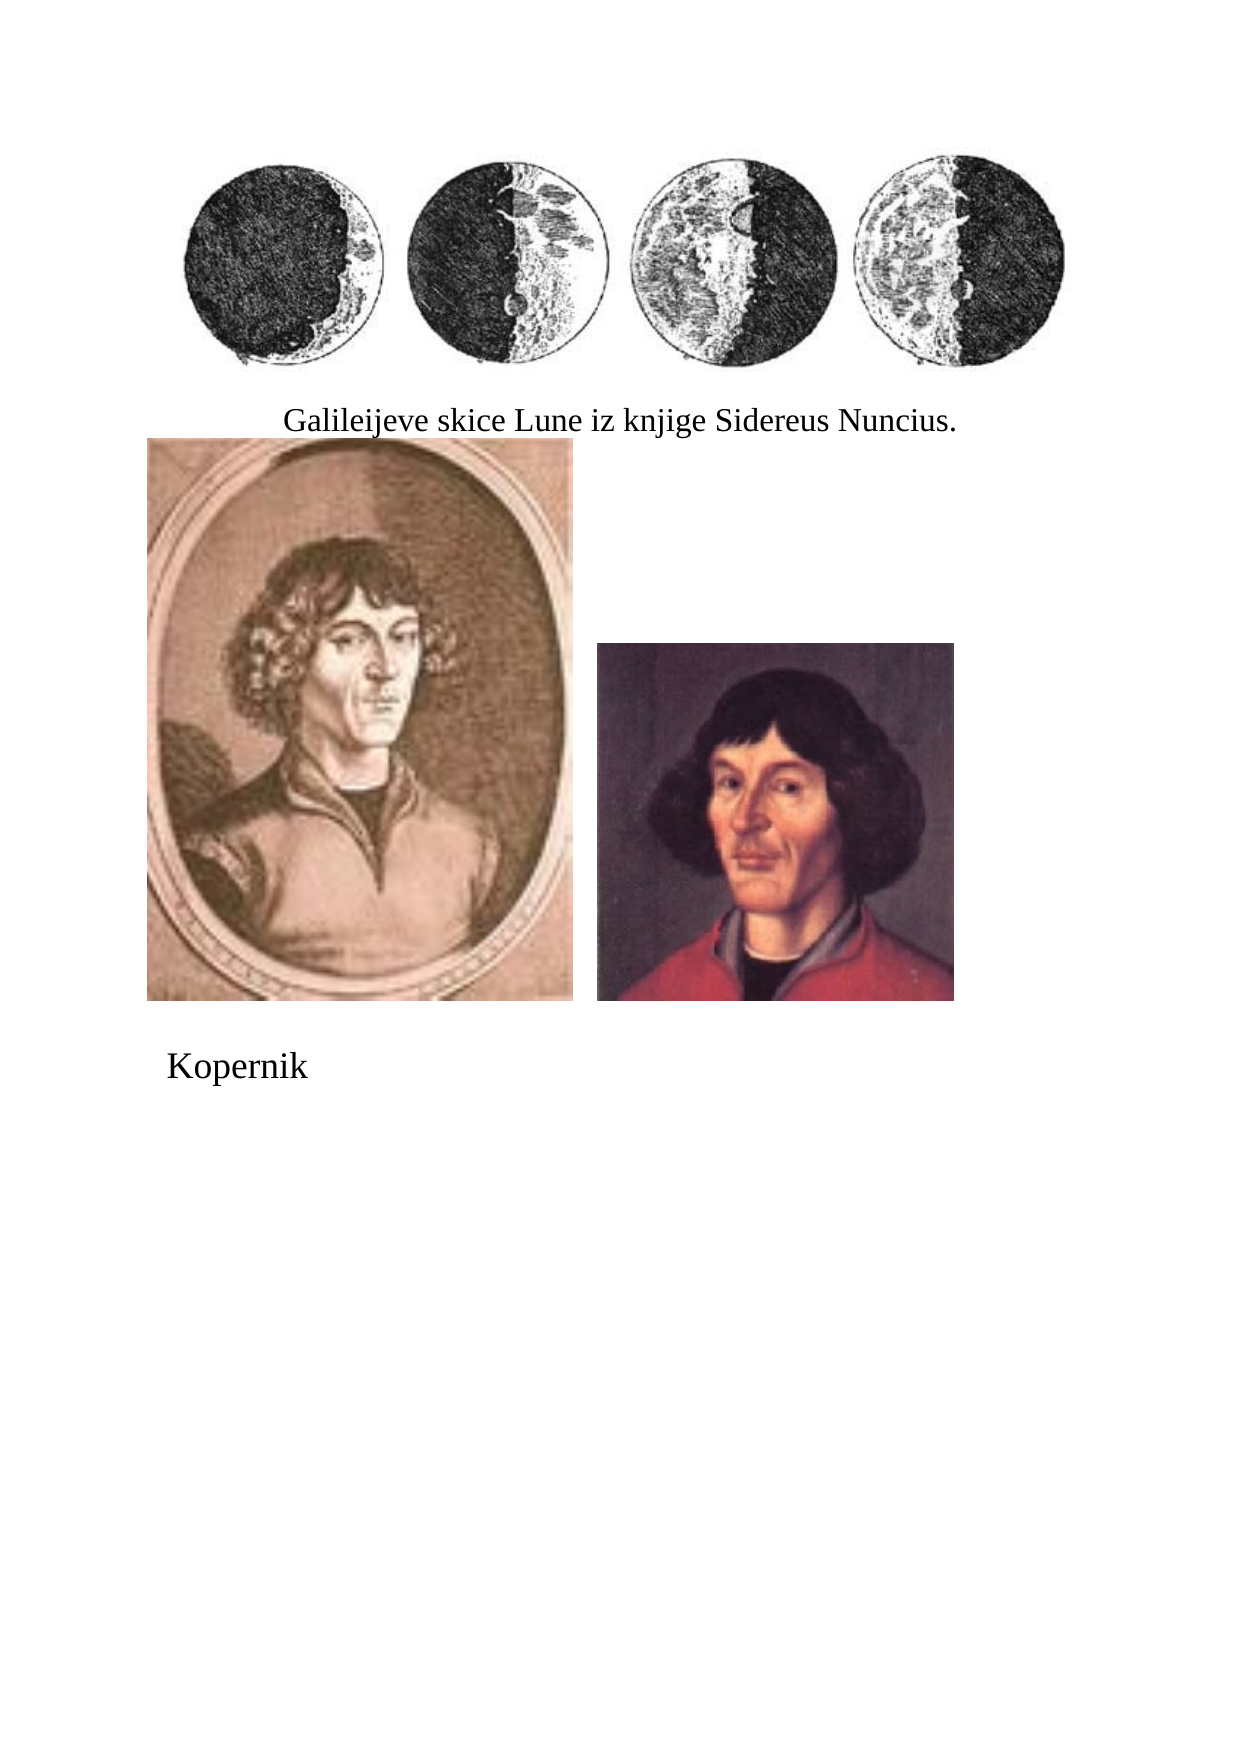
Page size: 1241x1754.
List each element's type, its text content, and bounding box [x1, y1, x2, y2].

picture [147, 438, 573, 1001]
picture [597, 643, 954, 1001]
text Galileijeve skice Lune iz knjige Sidereus Nuncius. [148, 371, 1093, 438]
picture [169, 147, 1071, 372]
text Kopernik [148, 1043, 1093, 1086]
